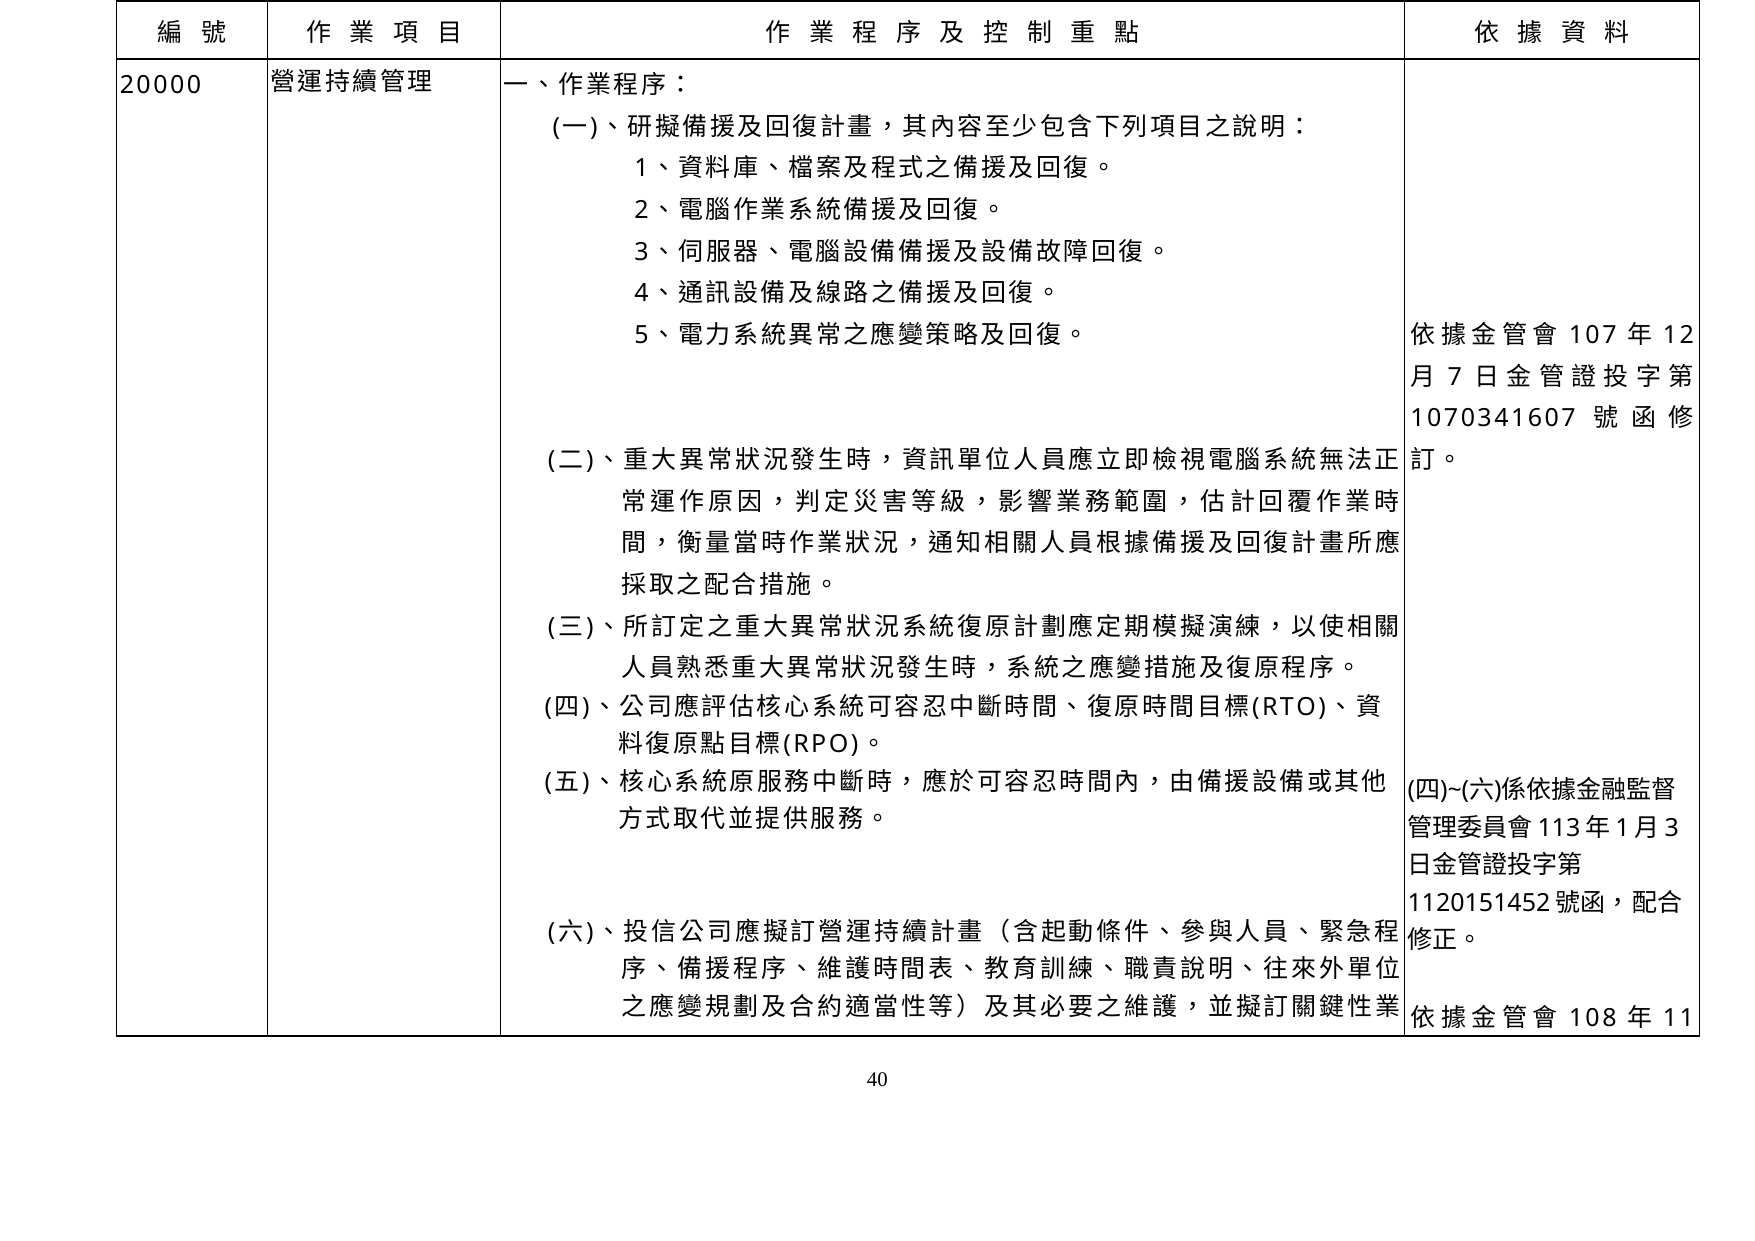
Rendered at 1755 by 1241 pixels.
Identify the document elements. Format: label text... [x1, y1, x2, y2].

table_cell 依據金管會107年12月7日金管證投字第1070341607號函修訂。 (四)~(六)係依據金融監督管理委員會113年1月3日金管證投字第1120151452號函，配合修正。 依據金管會108年11 [1405, 60, 1699, 1035]
table_header 編 號 [117, 2, 267, 58]
table_cell 營運持續管理 [268, 60, 500, 1035]
table_cell 20000 [117, 60, 267, 1035]
table_cell 一、作業程序： (一)、研擬備援及回復計畫，其內容至少包含下列項目之說明： 1、資料庫、檔案及程式之備援及回復。 2、電腦作業系統備援及回復。 3、伺服器、電腦設備備援及設備故障回復。 4、通訊設備及線路之備援及回復。 5、電力系統異常之應變策略及回復。 (二)、重大異常狀況發生時，資訊單位人員應立即檢視電腦系統無法正常運作原因，判定災害等級，影響業務範圍，估計回覆作業時間，衡量當時作業狀況，通知相關人員根據備援及回復計畫所應採取之配合措施。 (三)、所訂定之重大異常狀況系統復原計劃應定期模擬演練，以使相關人員熟悉重大異常狀況發生時，系統之應變措施及復原程序。 (四)、公司應評估核心系統可容忍中斷時間、復原時間目標(RTO)、資料復原點目標(RPO)。 (五)、核心系統原服務中斷時，應於可容忍時間內，由備援設備或其他方式取代並提供服務。 (六)、投信公司應擬訂營運持續計畫（含起動條件、參與人員、緊急程序、備援程序、維護時間表、教育訓練、職責說明、往來外單位之應變規劃及合約適當性等）及其必要之維護，並擬訂關鍵性業 [501, 60, 1404, 1035]
table_header 作 業 程 序 及 控 制 重 點 [501, 2, 1404, 58]
table_header 作 業 項 目 [268, 2, 500, 58]
table_header 依 據 資 料 [1405, 2, 1699, 58]
